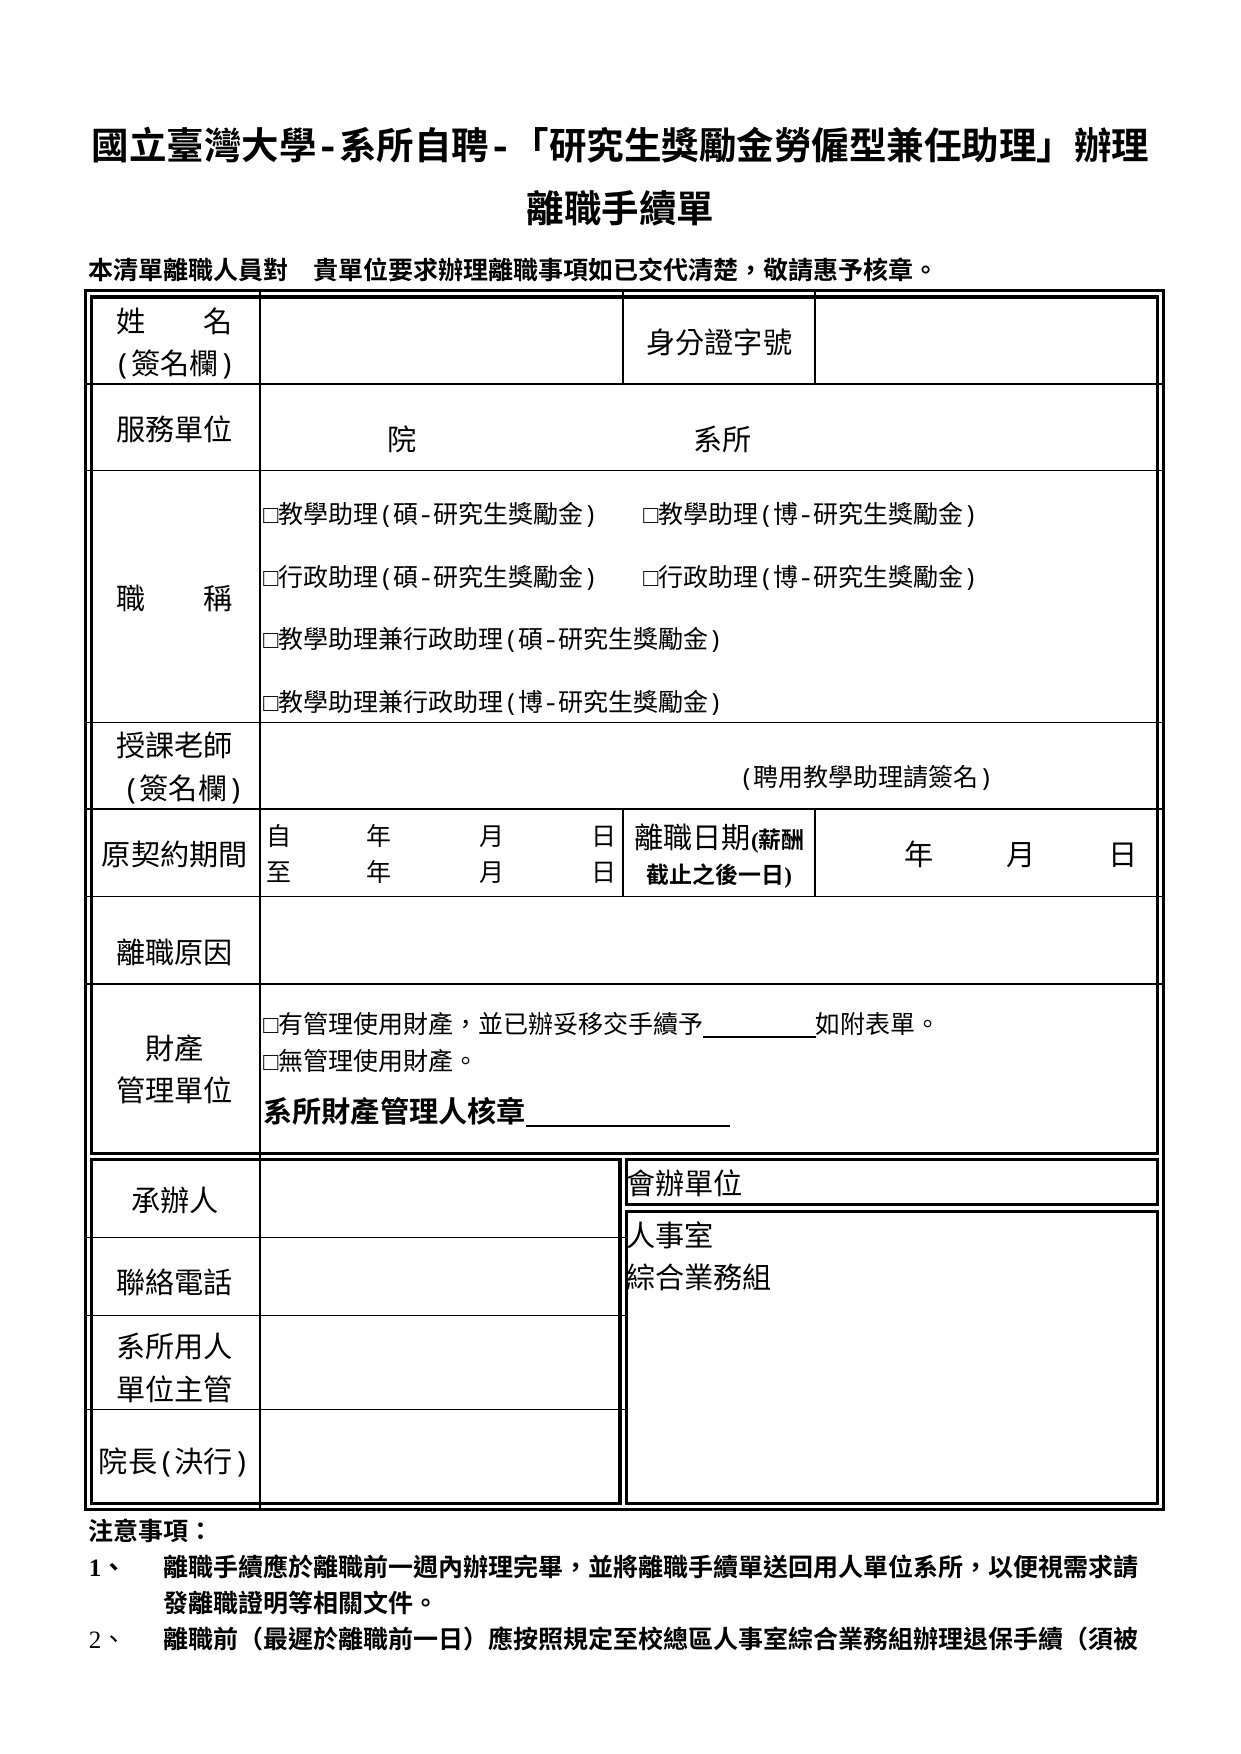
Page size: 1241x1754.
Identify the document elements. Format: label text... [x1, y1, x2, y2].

text 國立臺灣大學-系所自聘-「研究生獎勵金勞僱型兼任助理」辦理離職手續單 [89, 102, 1152, 227]
table_cell [261, 1410, 618, 1502]
list 離職前（最遲於離職前一日）應按照規定至校總區人事室綜合業務組辦理退保手續（須被 [89, 1620, 1152, 1656]
table_cell [261, 1316, 618, 1408]
table_cell 院 系所 [261, 385, 1156, 470]
table_header 身分證字號 [624, 299, 814, 383]
table_cell □教學助理(碩-研究生獎勵金) □教學助理(博-研究生獎勵金) □行政助理(碩-研究生獎勵金) □行政助理(博-研究生獎勵金) □教學助理兼行政助理(碩-研究生獎勵金) □教學助理兼行政助理(博-研究生獎勵金) [261, 471, 1156, 721]
text 注意事項： [89, 1511, 1152, 1547]
table_header [261, 299, 622, 383]
table_cell 服務單位 [93, 385, 259, 470]
table_cell 人事室 綜合業務組 [623, 1203, 1160, 1502]
table_cell 自 年 月 日 至 年 月 日 [261, 810, 622, 896]
table_cell 承辦人 [89, 1152, 259, 1237]
table_cell 離職原因 [93, 897, 259, 983]
table_header 姓 名 (簽名欄) [89, 292, 259, 383]
table_cell 離職日期(薪酬截止之後一日) [624, 810, 814, 896]
table_cell 系所用人 單位主管 [93, 1316, 259, 1408]
table_cell [261, 1155, 623, 1237]
table_header [816, 292, 1160, 383]
list 離職手續應於離職前一週內辦理完畢，並將離職手續單送回用人單位系所，以便視需求請發離職證明等相關文件。 [89, 1547, 1152, 1620]
table_cell [261, 1161, 618, 1237]
table_cell [261, 897, 1156, 983]
table_cell 院長(決行) [93, 1410, 259, 1502]
table_cell 授課老師 (簽名欄) [93, 723, 259, 808]
table_header [816, 299, 1156, 383]
table_cell 職 稱 [93, 471, 259, 721]
table_cell 年 月 日 [816, 810, 1156, 896]
text 本清單離職人員對 貴單位要求辦理離職事項如已交代清楚，敬請惠予核章。 [89, 227, 1152, 289]
table_cell 聯絡電話 [93, 1238, 259, 1314]
table_cell 會辦單位 [623, 1152, 1160, 1203]
table_cell □有管理使用財產，並已辦妥移交手續予 如附表單。 □無管理使用財產。 系所財產管理人核章 [261, 985, 1156, 1152]
table_cell (聘用教學助理請簽名) [261, 723, 1156, 808]
table_cell 原契約期間 [93, 810, 259, 896]
table_cell 財產 管理單位 [93, 985, 259, 1152]
table_cell [261, 1238, 618, 1314]
